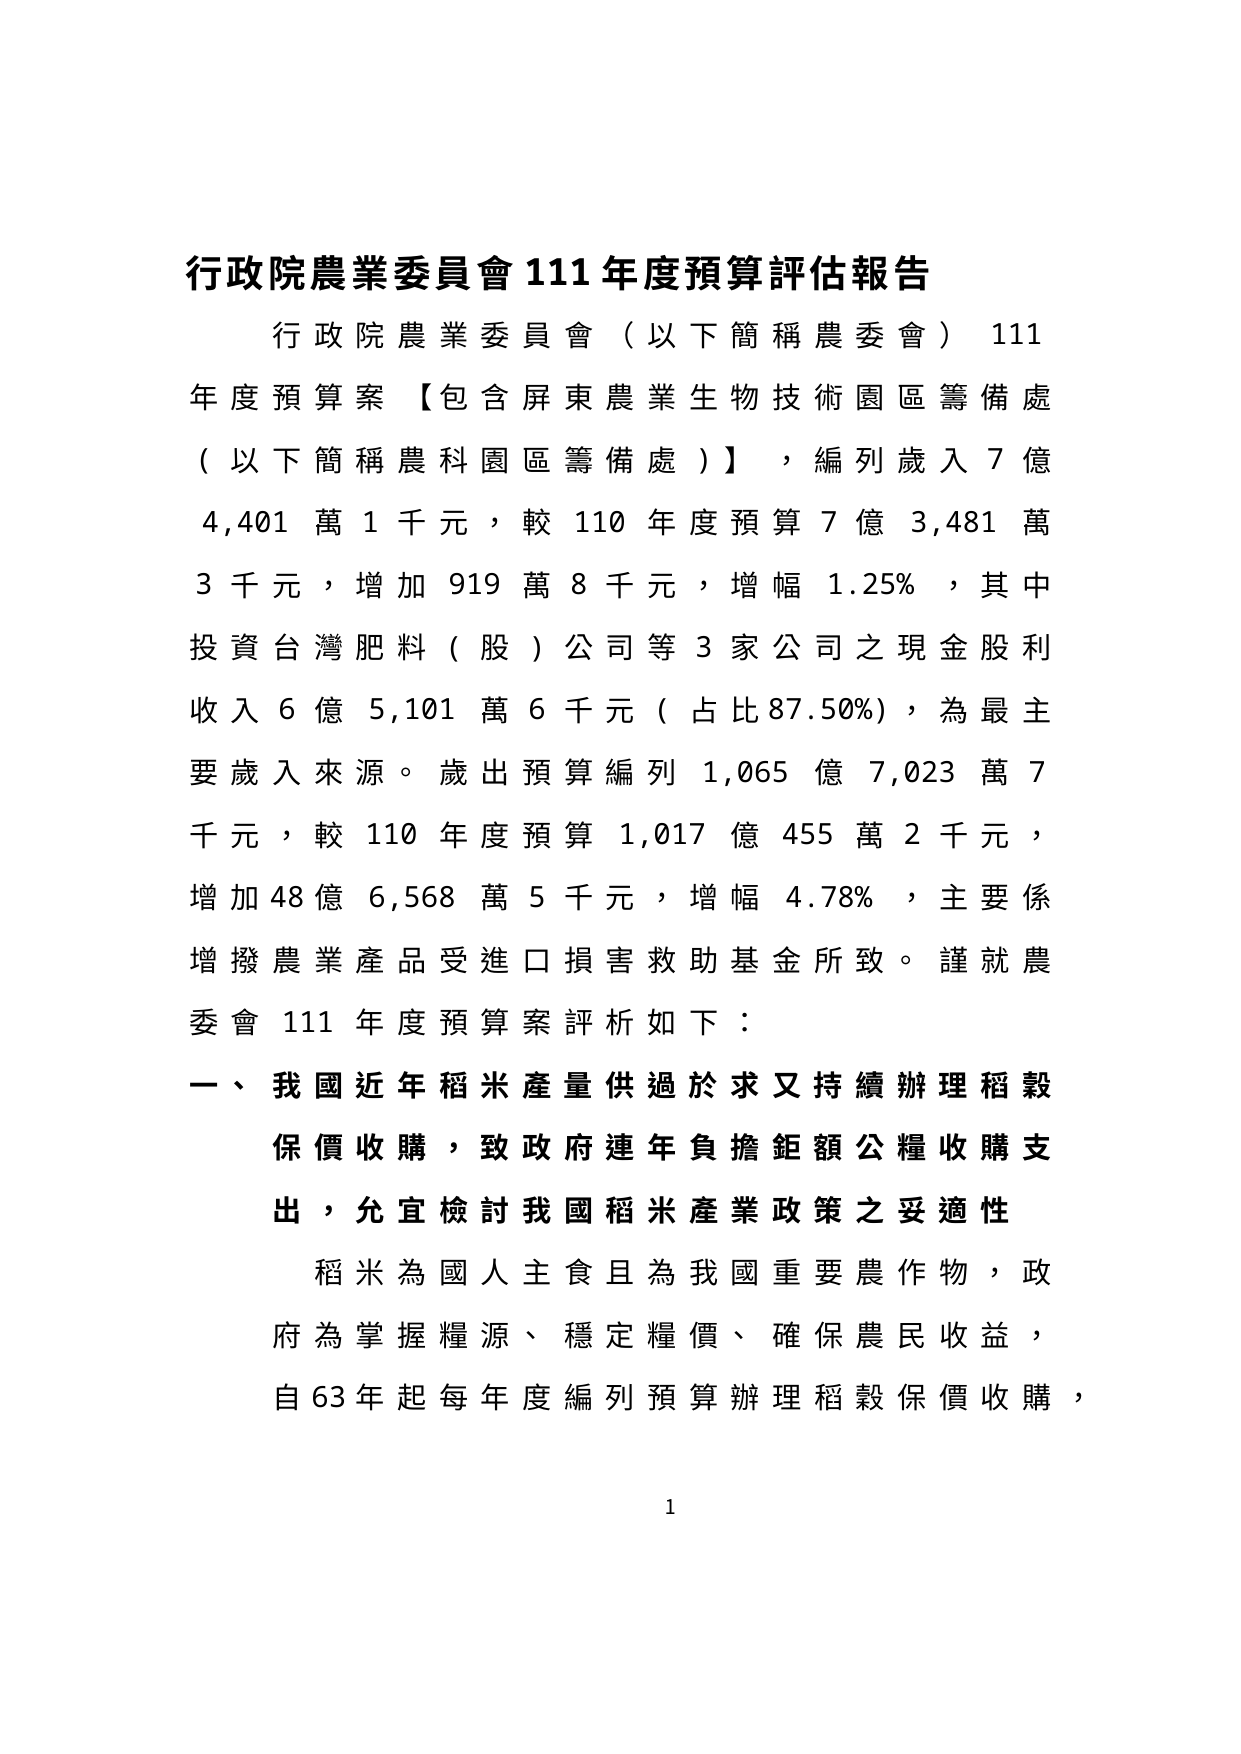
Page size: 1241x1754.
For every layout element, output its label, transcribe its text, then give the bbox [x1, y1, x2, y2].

text 一、我國近年稻米產量供過於求又持續辦理稻穀保價收購，致政府連年負擔鉅額公糧收購支出，允宜檢討我國稻米產業政策之妥適性 [183, 1042, 1058, 1229]
text 行政院農業委員會111年度預算評估報告 [183, 229, 1058, 292]
text 行政院農業委員會（以下簡稱農委會）111年度預算案【包含屏東農業生物技術園區籌備處(以下簡稱農科園區籌備處)】，編列歲入7億4,401萬1千元，較110年度預算7億3,481萬3千元，增加919萬8千元，增幅1.25%，其中投資台灣肥料(股)公司等3家公司之現金股利收入6億5,101萬6千元(占比87.50%)，為最主要歲入來源。歲出預算編列1,065億7,023萬7千元，較110年度預算1,017億455萬2千元，增加48億6,568萬5千元，增幅4.78%，主要係增撥農業產品受進口損害救助基金所致。謹就農委會111年度預算案評析如下： [183, 292, 1058, 1042]
text 稻米為國人主食且為我國重要農作物，政府為掌握糧源、穩定糧價、確保農民收益，自63年起每年度編列預算辦理稻穀保價收購，惟近年稻米產量供過於求，致政府近5年平均每年投入約120億元辦理公糧收購，謹說明如下： [242, 1229, 1058, 1417]
